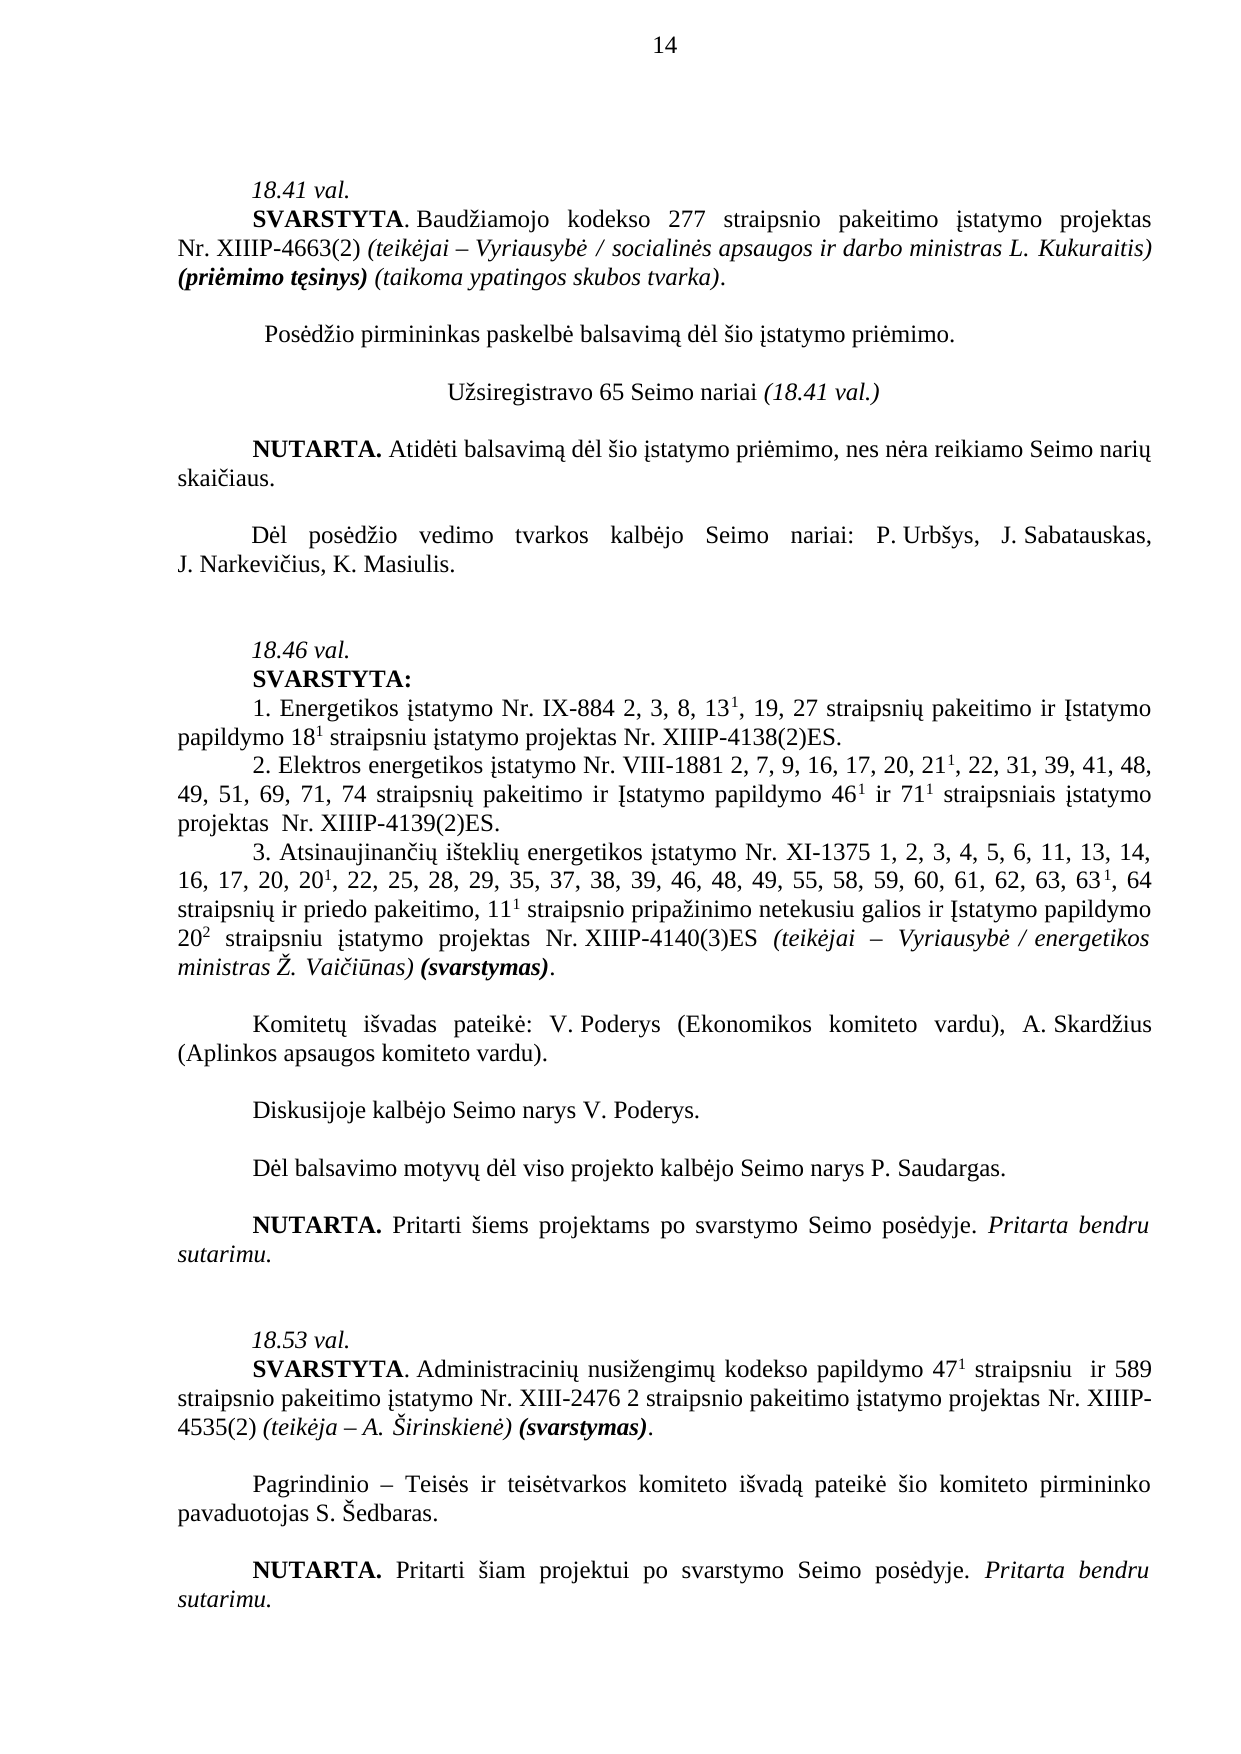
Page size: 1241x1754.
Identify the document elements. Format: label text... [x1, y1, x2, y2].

text 18.53 val. [177, 1326, 1152, 1354]
text Komitetų išvadas pateikė: V. Poderys (Ekonomikos komiteto vardu), A. Skardžius (Aplinkos apsaugos komiteto vardu). [177, 1009, 1152, 1067]
text SVARSTYTA. Administracinių nusižengimų kodekso papildymo 471 straipsniu ir 589 straipsnio pakeitimo įstatymo Nr. XIII-2476 2 straipsnio pakeitimo įstatymo projektas Nr. XIIIP-4535(2) (teikėja – A. Širinskienė) (svarstymas). [177, 1354, 1152, 1441]
text Pagrindinio – Teisės ir teisėtvarkos komiteto išvadą pateikė šio komiteto pirmininko pavaduotojas S. Šedbaras. [177, 1469, 1152, 1527]
text 3. Atsinaujinančių išteklių energetikos įstatymo Nr. XI-1375 1, 2, 3, 4, 5, 6, 11, 13, 14, 16, 17, 20, 201, 22, 25, 28, 29, 35, 37, 38, 39, 46, 48, 49, 55, 58, 59, 60, 61, 62, 63, 631, 64 straipsnių ir priedo pakeitimo, 111 straipsnio pripažinimo netekusiu galios ir Įstatymo papildymo 202 straipsniu įstatymo projektas Nr. XIIIP-4140(3)ES (teikėjai – Vyriausybė / energetikos ministras Ž. Vaičiūnas) (svarstymas). [177, 837, 1152, 981]
text Užsiregistravo 65 Seimo nariai (18.41 val.) [177, 377, 1152, 406]
text Dėl posėdžio vedimo tvarkos kalbėjo Seimo nariai: P. Urbšys, J. Sabatauskas, J. Narkevičius, K. Masiulis. [177, 521, 1152, 578]
text SVARSTYTA. Baudžiamojo kodekso 277 straipsnio pakeitimo įstatymo projektas Nr. XIIIP-4663(2) (teikėjai – Vyriausybė / socialinės apsaugos ir darbo ministras L. Kukuraitis) (priėmimo tęsinys) (taikoma ypatingos skubos tvarka). [177, 204, 1152, 291]
text 2. Elektros energetikos įstatymo Nr. VIII-1881 2, 7, 9, 16, 17, 20, 211, 22, 31, 39, 41, 48, 49, 51, 69, 71, 74 straipsnių pakeitimo ir Įstatymo papildymo 461 ir 711 straipsniais įstatymo projektas Nr. XIIIP-4139(2)ES. [177, 751, 1152, 837]
text Posėdžio pirmininkas paskelbė balsavimą dėl šio įstatymo priėmimo. [177, 319, 1152, 348]
text 18.41 val. [177, 176, 1152, 204]
text NUTARTA. Atidėti balsavimą dėl šio įstatymo priėmimo, nes nėra reikiamo Seimo narių skaičiaus. [177, 434, 1152, 492]
text SVARSTYTA: [177, 664, 1152, 693]
text NUTARTA. Pritarti šiems projektams po svarstymo Seimo posėdyje. Pritarta bendru sutarimu. [177, 1211, 1152, 1268]
text Diskusijoje kalbėjo Seimo narys V. Poderys. [177, 1096, 1152, 1124]
text NUTARTA. Pritarti šiam projektui po svarstymo Seimo posėdyje. Pritarta bendru sutarimu. [177, 1556, 1152, 1613]
text Dėl balsavimo motyvų dėl viso projekto kalbėjo Seimo narys P. Saudargas. [177, 1153, 1152, 1182]
text 1. Energetikos įstatymo Nr. IX-884 2, 3, 8, 131, 19, 27 straipsnių pakeitimo ir Įstatymo papildymo 181 straipsniu įstatymo projektas Nr. XIIIP-4138(2)ES. [177, 693, 1152, 751]
text 18.46 val. [177, 636, 1152, 664]
